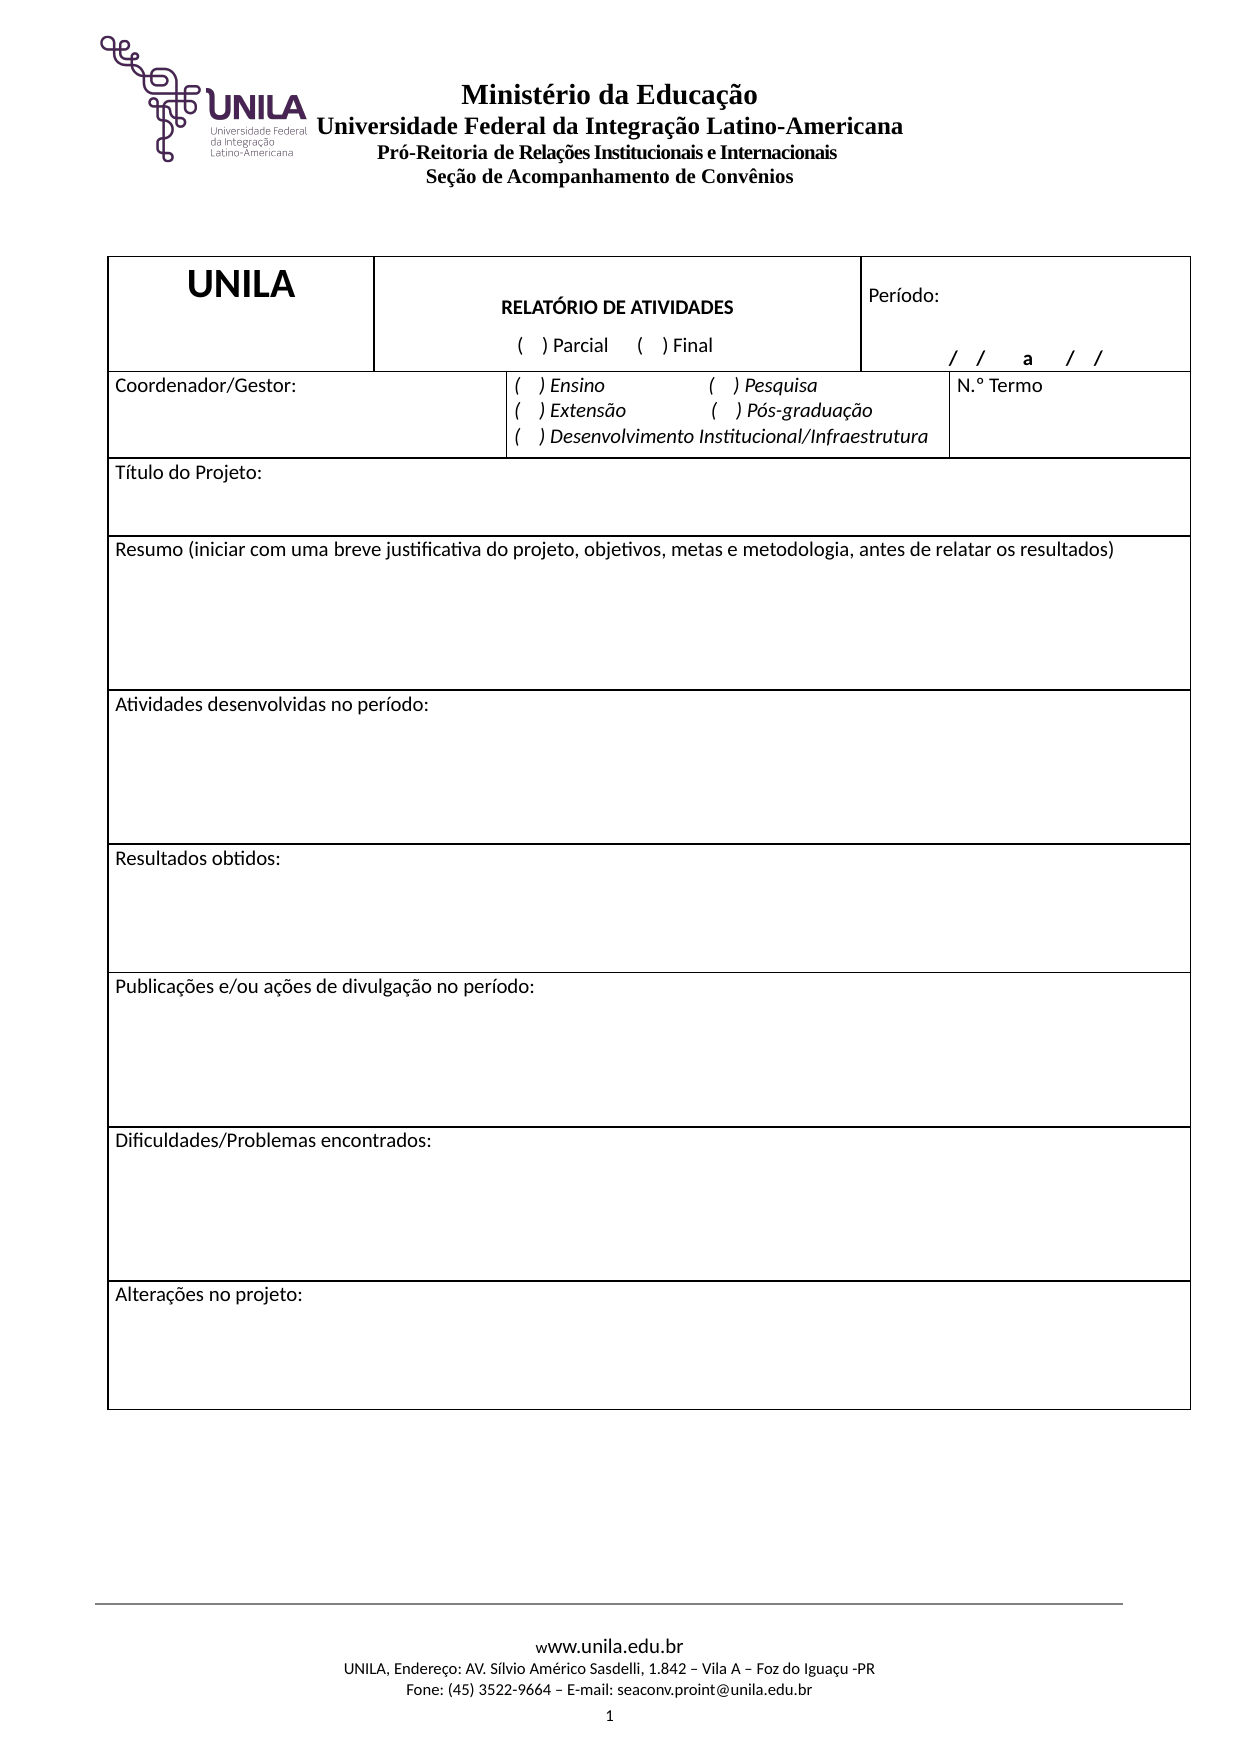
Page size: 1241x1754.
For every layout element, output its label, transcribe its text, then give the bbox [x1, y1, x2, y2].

table_cell Atividades desenvolvidas no período: [109, 691, 1190, 843]
table_cell Dificuldades/Problemas encontrados: [109, 1128, 1190, 1280]
table_cell Resumo (iniciar com uma breve justificativa do projeto, objetivos, metas e metodologia, antes de relatar os resultados) [109, 537, 1190, 689]
table_header RELATÓRIO DE ATIVIDADES ( ) Parcial ( ) Final [375, 257, 860, 371]
table_header Período: / / a / / [862, 257, 1190, 371]
table_cell Alterações no projeto: [109, 1282, 1190, 1409]
table_cell Título do Projeto: [109, 459, 1190, 535]
table_cell Publicações e/ou ações de divulgação no período: [109, 973, 1190, 1126]
table_cell Coordenador/Gestor: [109, 372, 506, 457]
table_header UNILA [109, 257, 373, 371]
table_cell ( ) Ensino ( ) Pesquisa ( ) Extensão ( ) Pós-graduação ( ) Desenvolvimento Institucional/Infraestrutura [507, 372, 949, 457]
picture [68, 22, 361, 242]
table_cell Resultados obtidos: [109, 845, 1190, 972]
table_cell N.º Termo [950, 372, 1190, 457]
